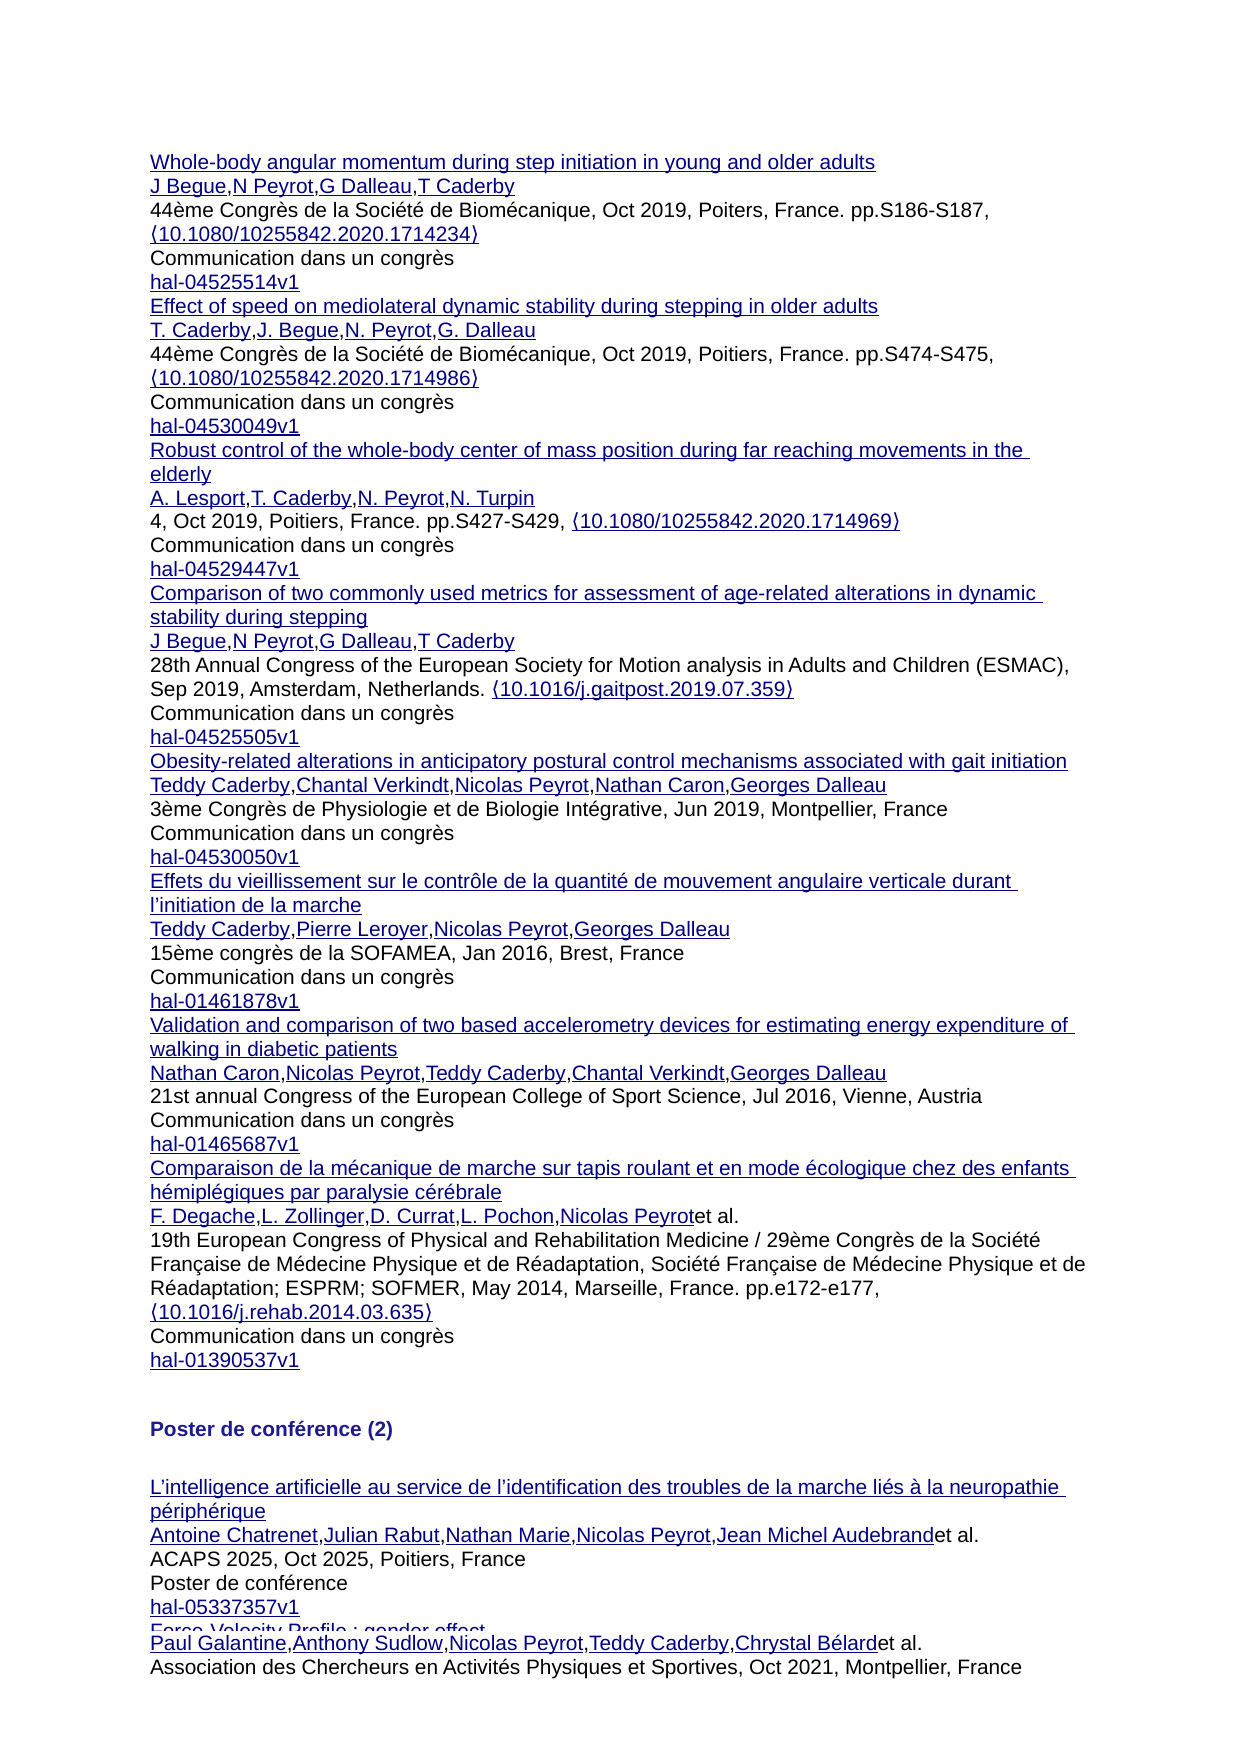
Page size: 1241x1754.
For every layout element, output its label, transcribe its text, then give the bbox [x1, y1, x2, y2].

table_cell Comparaison de la mécanique de marche sur tapis roulant et en mode écologique chez des enfants hémiplégiques par paralysie cérébrale F. Degache,L. Zollinger,D. Currat,L. Pochon,Nicolas Peyrotet al. 19th European Congress of Physical and Rehabilitation Medicine / 29ème Congrès de la Société Française de Médecine Physique et de Réadaptation, Société Française de Médecine Physique et de Réadaptation; ESPRM; SOFMER, May 2014, Marseille, France. pp.e172-e177, ⟨10.1016/j.rehab.2014.03.635⟩ Communication dans un congrès hal-01390537v1 [150, 1156, 1090, 1372]
table_header L’intelligence artificielle au service de l’identification des troubles de la marche liés à la neuropathie périphérique Antoine Chatrenet,Julian Rabut,Nathan Marie,Nicolas Peyrot,Jean Michel Audebrandet al. ACAPS 2025, Oct 2025, Poitiers, France Poster de conférence hal-05337357v1 [150, 1475, 1090, 1619]
table_cell Obesity-related alterations in anticipatory postural control mechanisms associated with gait initiation Teddy Caderby,Chantal Verkindt,Nicolas Peyrot,Nathan Caron,Georges Dalleau 3ème Congrès de Physiologie et de Biologie Intégrative, Jun 2019, Montpellier, France Communication dans un congrès hal-04530050v1 [150, 749, 1090, 869]
subtitle Poster de conférence (2) [150, 1417, 1090, 1441]
table_cell Effect of speed on mediolateral dynamic stability during stepping in older adults T. Caderby,J. Begue,N. Peyrot,G. Dalleau 44ème Congrès de la Société de Biomécanique, Oct 2019, Poitiers, France. pp.S474-S475, ⟨10.1080/10255842.2020.1714986⟩ Communication dans un congrès hal-04530049v1 [150, 294, 1090, 437]
table_cell Robust control of the whole-body center of mass position during far reaching movements in the elderly A. Lesport,T. Caderby,N. Peyrot,N. Turpin 4, Oct 2019, Poitiers, France. pp.S427-S429, ⟨10.1080/10255842.2020.1714969⟩ Communication dans un congrès hal-04529447v1 [150, 438, 1090, 581]
table_cell Effets du vieillissement sur le contrôle de la quantité de mouvement angulaire verticale durant l’initiation de la marche Teddy Caderby,Pierre Leroyer,Nicolas Peyrot,Georges Dalleau 15ème congrès de la SOFAMEA, Jan 2016, Brest, France Communication dans un congrès hal-01461878v1 [150, 869, 1090, 1012]
table_cell Comparison of two commonly used metrics for assessment of age-related alterations in dynamic stability during stepping J Begue,N Peyrot,G Dalleau,T Caderby 28th Annual Congress of the European Society for Motion analysis in Adults and Children (ESMAC), Sep 2019, Amsterdam, Netherlands. ⟨10.1016/j.gaitpost.2019.07.359⟩ Communication dans un congrès hal-04525505v1 [150, 581, 1090, 749]
table_cell Validation and comparison of two based accelerometry devices for estimating energy expenditure of walking in diabetic patients Nathan Caron,Nicolas Peyrot,Teddy Caderby,Chantal Verkindt,Georges Dalleau 21st annual Congress of the European College of Sport Science, Jul 2016, Vienne, Austria Communication dans un congrès hal-01465687v1 [150, 1013, 1090, 1156]
table_cell Whole-body angular momentum during step initiation in young and older adults J Begue,N Peyrot,G Dalleau,T Caderby 44ème Congrès de la Société de Biomécanique, Oct 2019, Poiters, France. pp.S186-S187, ⟨10.1080/10255842.2020.1714234⟩ Communication dans un congrès hal-04525514v1 [150, 150, 1090, 294]
table_cell Force-Velocity Profile : gender effect Paul Galantine,Anthony Sudlow,Nicolas Peyrot,Teddy Caderby,Chrystal Bélardet al. Association des Chercheurs en Activités Physiques et Sportives, Oct 2021, Montpellier, France [150, 1619, 1090, 1679]
